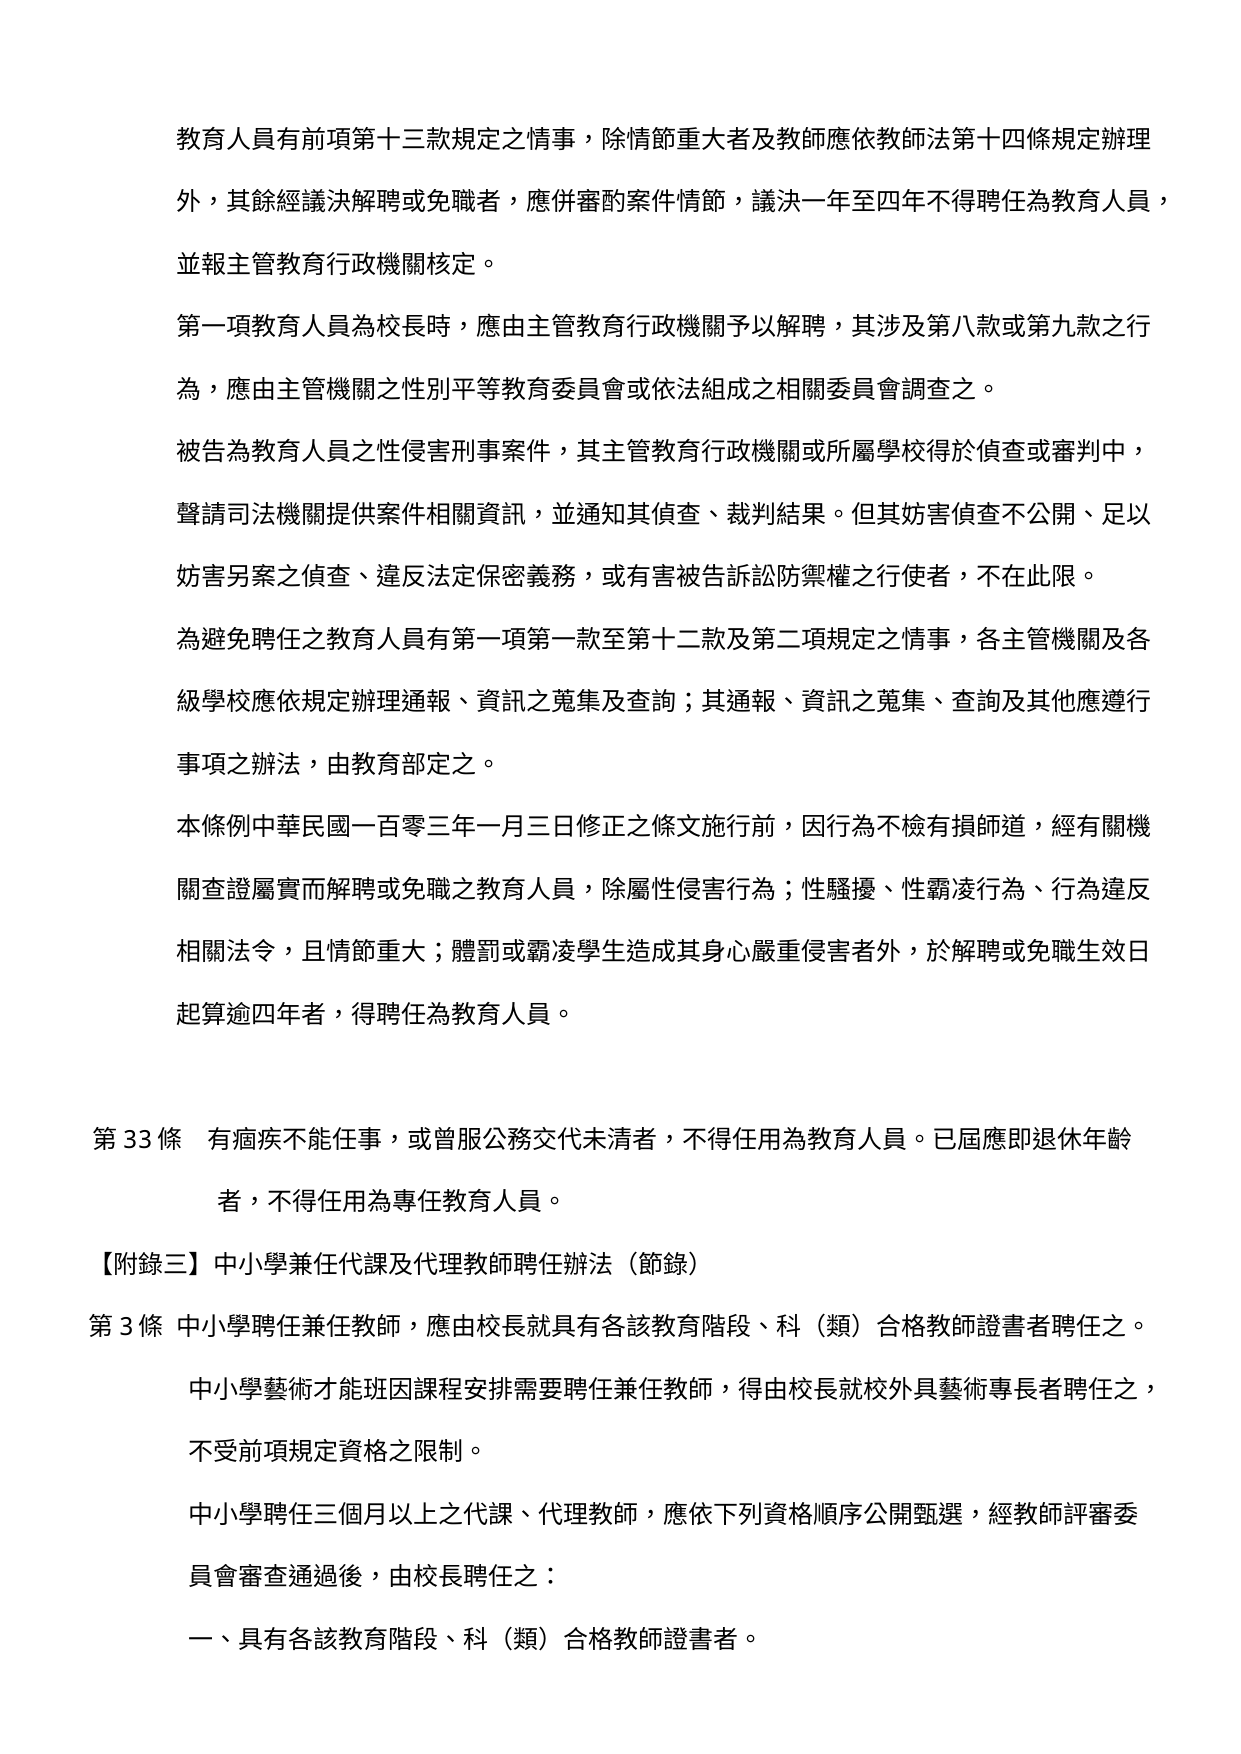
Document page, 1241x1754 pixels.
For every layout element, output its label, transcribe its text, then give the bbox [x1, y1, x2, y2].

text 中小學藝術才能班因課程安排需要聘任兼任教師，得由校長就校外具藝術專長者聘任之，不受前項規定資格之限制。 [188, 1346, 1152, 1471]
text 被告為教育人員之性侵害刑事案件，其主管教育行政機關或所屬學校得於偵查或審判中，聲請司法機關提供案件相關資訊，並通知其偵查、裁判結果。但其妨害偵查不公開、足以妨害另案之偵查、違反法定保密義務，或有害被告訴訟防禦權之行使者，不在此限。 [176, 408, 1152, 596]
text 一、具有各該教育階段、科（類）合格教師證書者。 [89, 1596, 1152, 1658]
text 第33條 有痼疾不能任事，或曾服公務交代未清者，不得任用為教育人員。已屆應即退休年齡者，不得任用為專任教育人員。 [92, 1096, 1152, 1221]
text 中小學聘任三個月以上之代課、代理教師，應依下列資格順序公開甄選，經教師評審委員會審查通過後，由校長聘任之： [188, 1471, 1152, 1596]
text 為避免聘任之教育人員有第一項第一款至第十二款及第二項規定之情事，各主管機關及各級學校應依規定辦理通報、資訊之蒐集及查詢；其通報、資訊之蒐集、查詢及其他應遵行事項之辦法，由教育部定之。 [176, 596, 1152, 783]
text 本條例中華民國一百零三年一月三日修正之條文施行前，因行為不檢有損師道，經有關機關查證屬實而解聘或免職之教育人員，除屬性侵害行為；性騷擾、性霸凌行為、行為違反相關法令，且情節重大；體罰或霸凌學生造成其身心嚴重侵害者外，於解聘或免職生效日起算逾四年者，得聘任為教育人員。 [176, 783, 1152, 1033]
text 【附錄三】中小學兼任代課及代理教師聘任辦法（節錄） [89, 1221, 1152, 1283]
text 教育人員有前項第十三款規定之情事，除情節重大者及教師應依教師法第十四條規定辦理外，其餘經議決解聘或免職者，應併審酌案件情節，議決一年至四年不得聘任為教育人員，並報主管教育行政機關核定。 [176, 96, 1152, 283]
text 第一項教育人員為校長時，應由主管教育行政機關予以解聘，其涉及第八款或第九款之行為，應由主管機關之性別平等教育委員會或依法組成之相關委員會調查之。 [176, 283, 1152, 408]
text 第3條 中小學聘任兼任教師，應由校長就具有各該教育階段、科（類）合格教師證書者聘任之。 [89, 1283, 1152, 1346]
